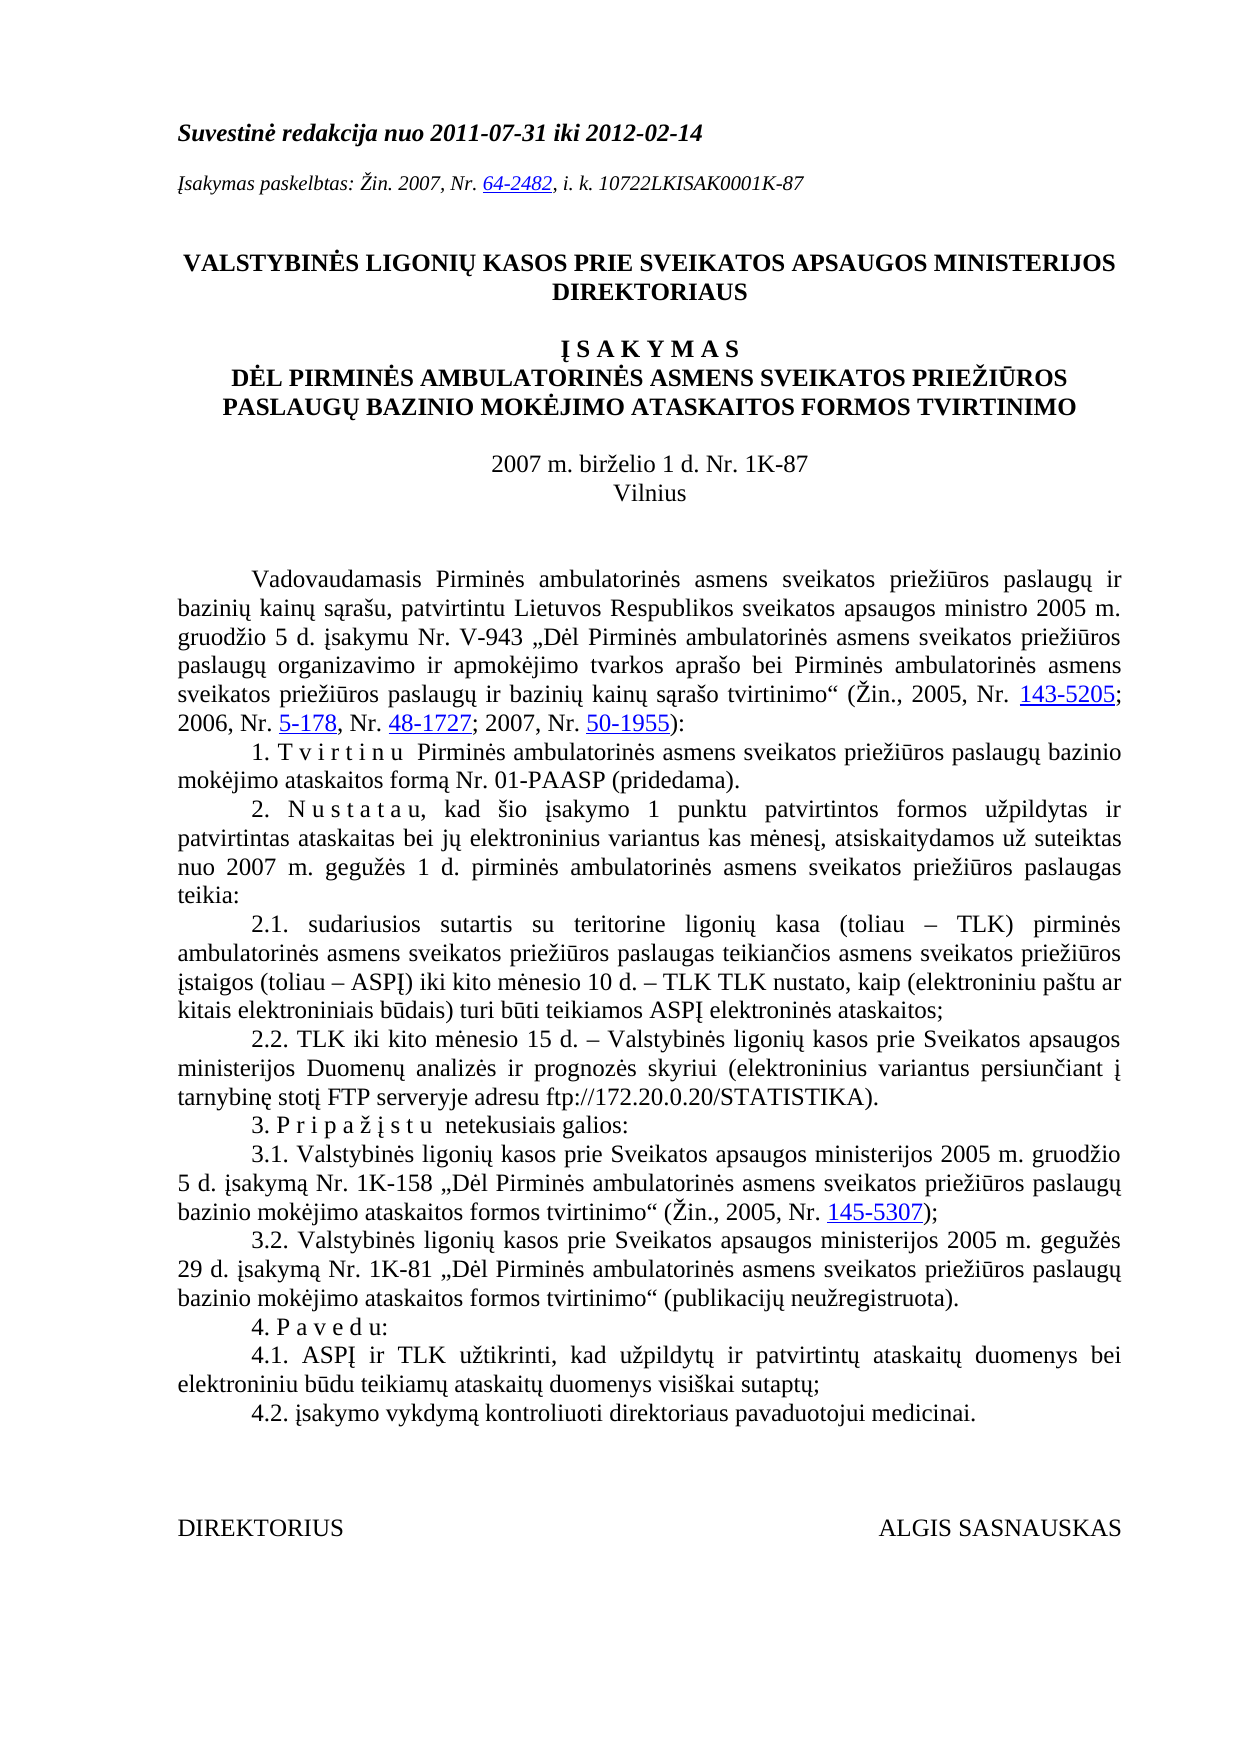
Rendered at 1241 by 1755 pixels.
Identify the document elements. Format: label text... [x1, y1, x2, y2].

text 2. Nustatau, kad šio įsakymo 1 punktu patvirtintos formos užpildytas ir patvirtintas ataskaitas bei jų elektroninius variantus kas mėnesį, atsiskaitydamos už suteiktas nuo 2007 m. gegužės 1 d. pirminės ambulatorinės asmens sveikatos priežiūros paslaugas teikia: [177, 794, 1122, 909]
text 4.2. įsakymo vykdymą kontroliuoti direktoriaus pavaduotojui medicinai. [177, 1398, 1122, 1427]
text Vadovaudamasis Pirminės ambulatorinės asmens sveikatos priežiūros paslaugų ir bazinių kainų sąrašu, patvirtintu Lietuvos Respublikos sveikatos apsaugos ministro 2005 m. gruodžio 5 d. įsakymu Nr. V-943 „Dėl Pirminės ambulatorinės asmens sveikatos priežiūros paslaugų organizavimo ir apmokėjimo tvarkos aprašo bei Pirminės ambulatorinės asmens sveikatos priežiūros paslaugų ir bazinių kainų sąrašo tvirtinimo“ (Žin., 2005, Nr. 143-5205; 2006, Nr. 5-178, Nr. 48-1727; 2007, Nr. 50-1955): [177, 564, 1122, 737]
text Įsakymas paskelbtas: Žin. 2007, Nr. 64-2482, i. k. 10722LKISAK0001K-87 [177, 171, 1122, 195]
text Į S A K Y M A S [177, 334, 1122, 363]
text 2007 m. birželio 1 d. Nr. 1K-87 [177, 449, 1122, 478]
text 3.1. Valstybinės ligonių kasos prie Sveikatos apsaugos ministerijos 2005 m. gruodžio 5 d. įsakymą Nr. 1K-158 „Dėl Pirminės ambulatorinės asmens sveikatos priežiūros paslaugų bazinio mokėjimo ataskaitos formos tvirtinimo“ (Žin., 2005, Nr. 145-5307); [177, 1139, 1122, 1225]
text 4. Pavedu: [177, 1312, 1122, 1340]
text 2.1. sudariusios sutartis su teritorine ligonių kasa (toliau – TLK) pirminės ambulatorinės asmens sveikatos priežiūros paslaugas teikiančios asmens sveikatos priežiūros įstaigos (toliau – ASPĮ) iki kito mėnesio 10 d. – TLK TLK nustato, kaip (elektroniniu paštu ar kitais elektroniniais būdais) turi būti teikiamos ASPĮ elektroninės ataskaitos; [177, 909, 1122, 1024]
text 3. Pripažįstu netekusiais galios: [177, 1110, 1122, 1139]
text 3.2. Valstybinės ligonių kasos prie Sveikatos apsaugos ministerijos 2005 m. gegužės 29 d. įsakymą Nr. 1K-81 „Dėl Pirminės ambulatorinės asmens sveikatos priežiūros paslaugų bazinio mokėjimo ataskaitos formos tvirtinimo“ (publikacijų neužregistruota). [177, 1225, 1122, 1312]
text 1. Tvirtinu Pirminės ambulatorinės asmens sveikatos priežiūros paslaugų bazinio mokėjimo ataskaitos formą Nr. 01-PAASP (pridedama). [177, 737, 1122, 794]
text 4.1. ASPĮ ir TLK užtikrinti, kad užpildytų ir patvirtintų ataskaitų duomenys bei elektroniniu būdu teikiamų ataskaitų duomenys visiškai sutaptų; [177, 1340, 1122, 1398]
text Vilnius [177, 478, 1122, 507]
text 2.2. TLK iki kito mėnesio 15 d. – Valstybinės ligonių kasos prie Sveikatos apsaugos ministerijos Duomenų analizės ir prognozės skyriui (elektroninius variantus persiunčiant į tarnybinę stotį FTP serveryje adresu ftp://172.20.0.20/STATISTIKA). [177, 1024, 1122, 1110]
text VALSTYBINĖS LIGONIŲ KASOS PRIE SVEIKATOS APSAUGOS MINISTERIJOS DIREKTORIAUS [177, 248, 1122, 305]
text DĖL PIRMINĖS AMBULATORINĖS ASMENS SVEIKATOS PRIEŽIŪROS PASLAUGŲ BAZINIO MOKĖJIMO ATASKAITOS FORMOS TVIRTINIMO [177, 363, 1122, 420]
text DIREKTORIUS ALGIS SASNAUSKAS [177, 1513, 1122, 1542]
text Suvestinė redakcija nuo 2011-07-31 iki 2012-02-14 [177, 118, 1122, 147]
